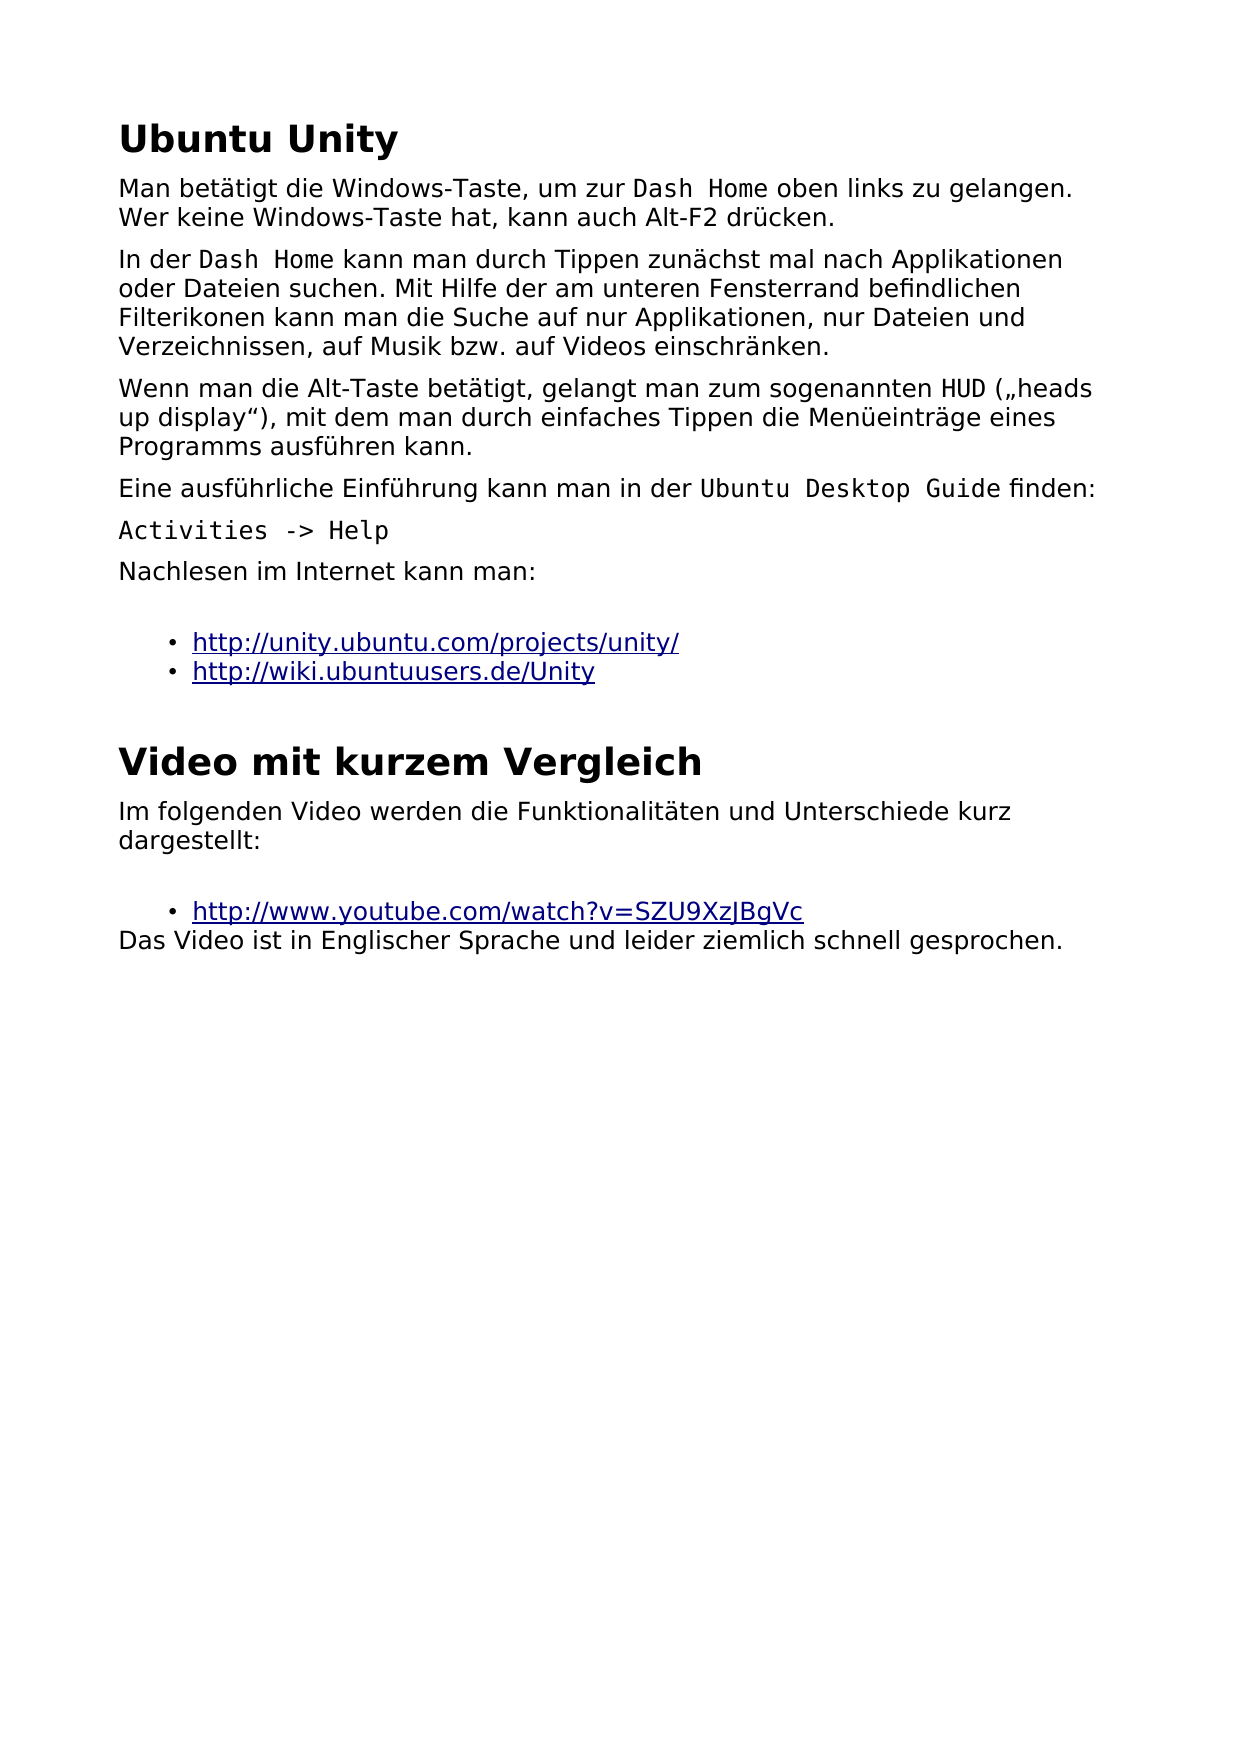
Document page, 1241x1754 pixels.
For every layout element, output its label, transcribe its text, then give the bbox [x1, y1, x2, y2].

text In der Dash Home kann man durch Tippen zunächst mal nach Applikationen oder Dateien suchen. Mit Hilfe der am unteren Fensterrand befindlichen Filterikonen kann man die Suche auf nur Applikationen, nur Dateien und Verzeichnissen, auf Musik bzw. auf Videos einschränken. [118, 245, 1122, 362]
text Das Video ist in Englischer Sprache und leider ziemlich schnell gesprochen. [118, 926, 1122, 956]
list http://unity.ubuntu.com/projects/unity/ [177, 628, 1122, 657]
list http://www.youtube.com/watch?v=SZU9XzJBgVc [177, 897, 1122, 926]
list http://wiki.ubuntuusers.de/Unity [177, 657, 1122, 686]
text Man betätigt die Windows-Taste, um zur Dash Home oben links zu gelangen. Wer keine Windows-Taste hat, kann auch Alt-F2 drücken. [118, 174, 1122, 233]
text Nachlesen im Internet kann man: [118, 557, 1122, 586]
text Wenn man die Alt-Taste betätigt, gelangt man zum sogenannten HUD („heads up display“), mit dem man durch einfaches Tippen die Menüeinträge eines Programms ausführen kann. [118, 374, 1122, 462]
text Eine ausführliche Einführung kann man in der Ubuntu Desktop Guide finden: [118, 474, 1122, 503]
subtitle Ubuntu Unity [118, 118, 1122, 162]
subtitle Video mit kurzem Vergleich [118, 741, 1122, 784]
text Im folgenden Video werden die Funktionalitäten und Unterschiede kurz dargestellt: [118, 797, 1122, 855]
text Activities -> Help [118, 516, 1122, 545]
